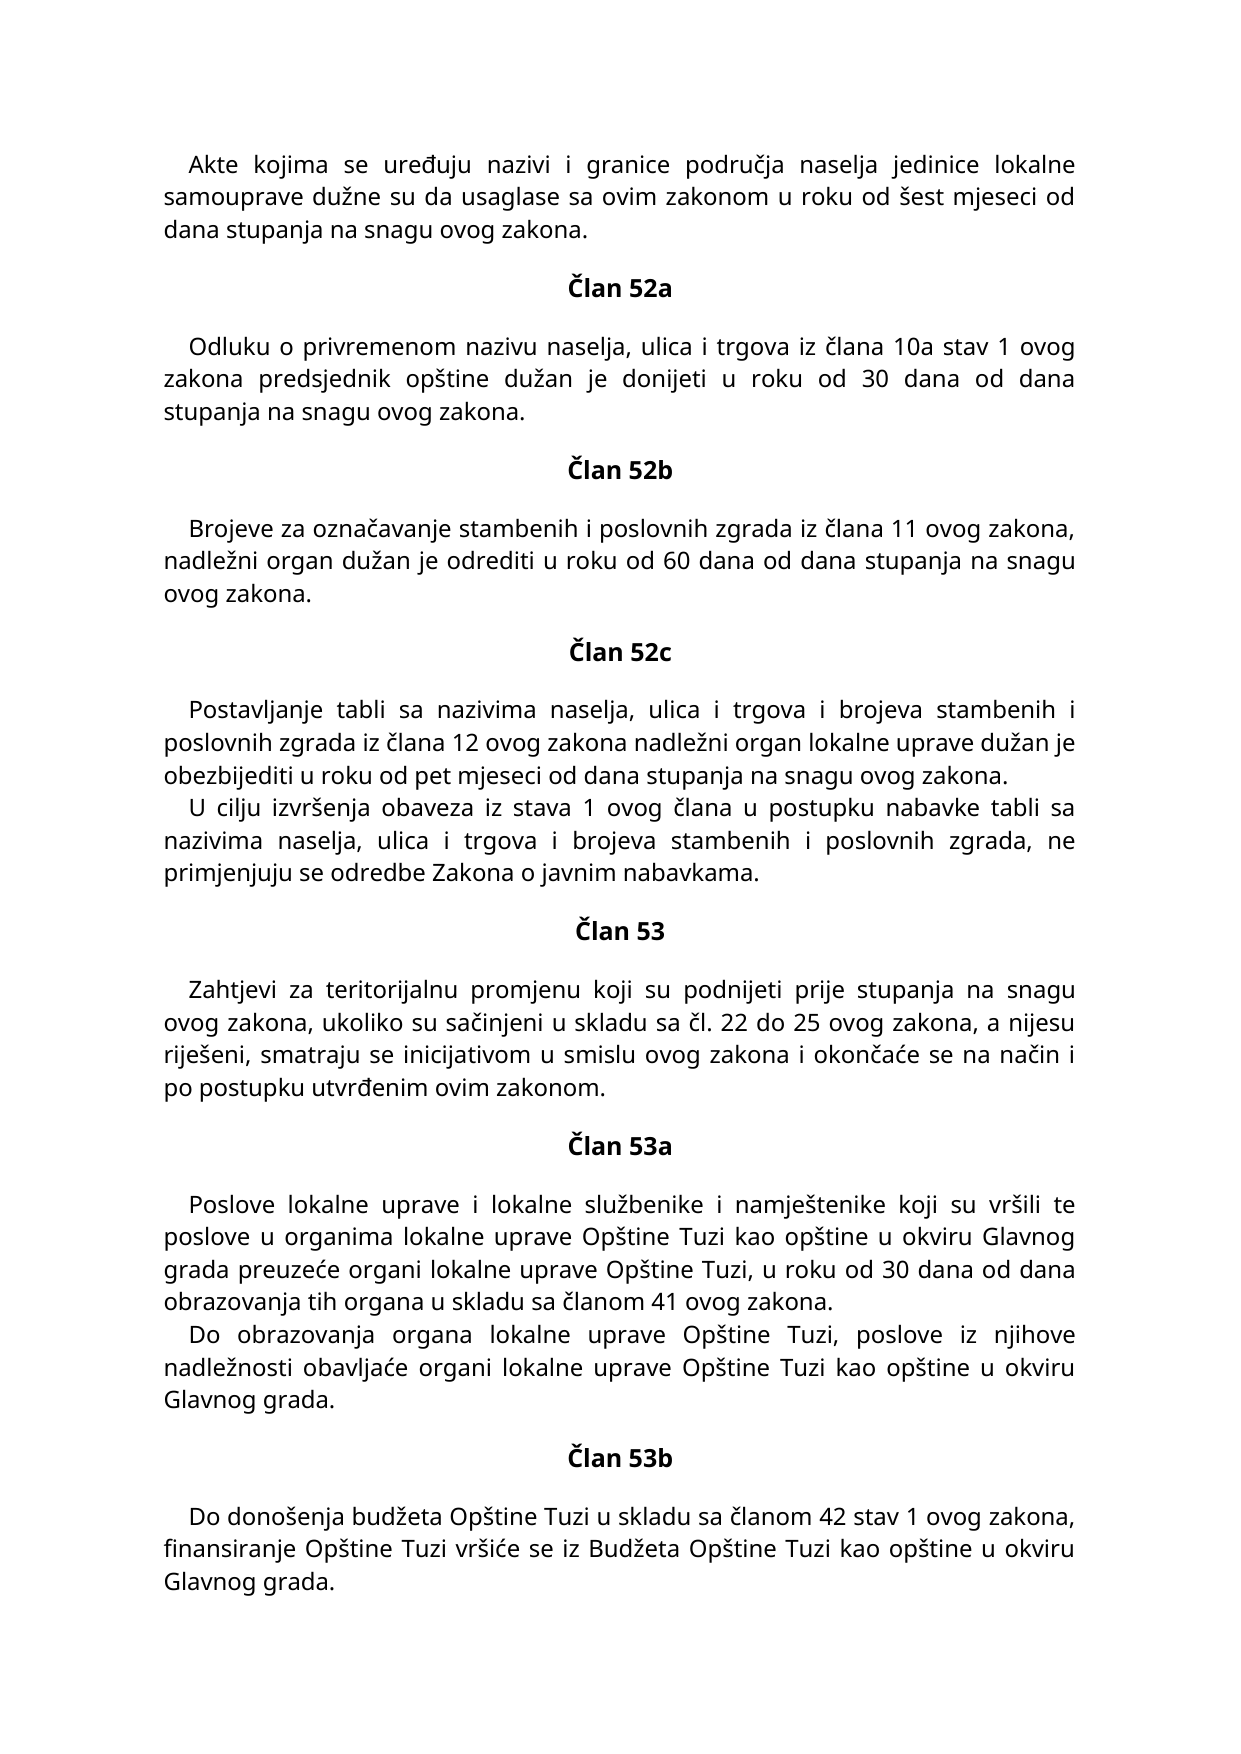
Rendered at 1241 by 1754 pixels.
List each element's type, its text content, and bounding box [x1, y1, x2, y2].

text Do obrazovanja organa lokalne uprave Opštine Tuzi, poslove iz njihove nadležnosti obavljaće organi lokalne uprave Opštine Tuzi kao opštine u okviru Glavnog grada. [163, 1318, 1077, 1416]
text Član 52b [148, 452, 1093, 486]
text Postavljanje tabli sa nazivima naselja, ulica i trgova i brojeva stambenih i poslovnih zgrada iz člana 12 ovog zakona nadležni organ lokalne uprave dužan je obezbijediti u roku od pet mjeseci od dana stupanja na snagu ovog zakona. [163, 693, 1077, 791]
text Zahtjevi za teritorijalnu promjenu koji su podnijeti prije stupanja na snagu ovog zakona, ukoliko su sačinjeni u skladu sa čl. 22 do 25 ovog zakona, a nijesu riješeni, smatraju se inicijativom u smislu ovog zakona i okončaće se na način i po postupku utvrđenim ovim zakonom. [163, 973, 1077, 1103]
text Poslove lokalne uprave i lokalne službenike i namještenike koji su vršili te poslove u organima lokalne uprave Opštine Tuzi kao opštine u okviru Glavnog grada preuzeće organi lokalne uprave Opštine Tuzi, u roku od 30 dana od dana obrazovanja tih organa u skladu sa članom 41 ovog zakona. [163, 1187, 1077, 1318]
text Do donošenja budžeta Opštine Tuzi u skladu sa članom 42 stav 1 ovog zakona, finansiranje Opštine Tuzi vršiće se iz Budžeta Opštine Tuzi kao opštine u okviru Glavnog grada. [163, 1500, 1077, 1597]
text Akte kojima se uređuju nazivi i granice područja naselja jedinice lokalne samouprave dužne su da usaglase sa ovim zakonom u roku od šest mjeseci od dana stupanja na snagu ovog zakona. [163, 148, 1077, 245]
text Član 52c [148, 634, 1093, 668]
text U cilju izvršenja obaveza iz stava 1 ovog člana u postupku nabavke tabli sa nazivima naselja, ulica i trgova i brojeva stambenih i poslovnih zgrada, ne primjenjuju se odredbe Zakona o javnim nabavkama. [163, 791, 1077, 889]
text Član 53b [148, 1441, 1093, 1475]
text Brojeve za označavanje stambenih i poslovnih zgrada iz člana 11 ovog zakona, nadležni organ dužan je odrediti u roku od 60 dana od dana stupanja na snagu ovog zakona. [163, 511, 1077, 609]
text Član 53 [148, 914, 1093, 948]
text Član 53a [148, 1128, 1093, 1162]
text Član 52a [148, 270, 1093, 304]
text Odluku o privremenom nazivu naselja, ulica i trgova iz člana 10a stav 1 ovog zakona predsjednik opštine dužan je donijeti u roku od 30 dana od dana stupanja na snagu ovog zakona. [163, 329, 1077, 427]
